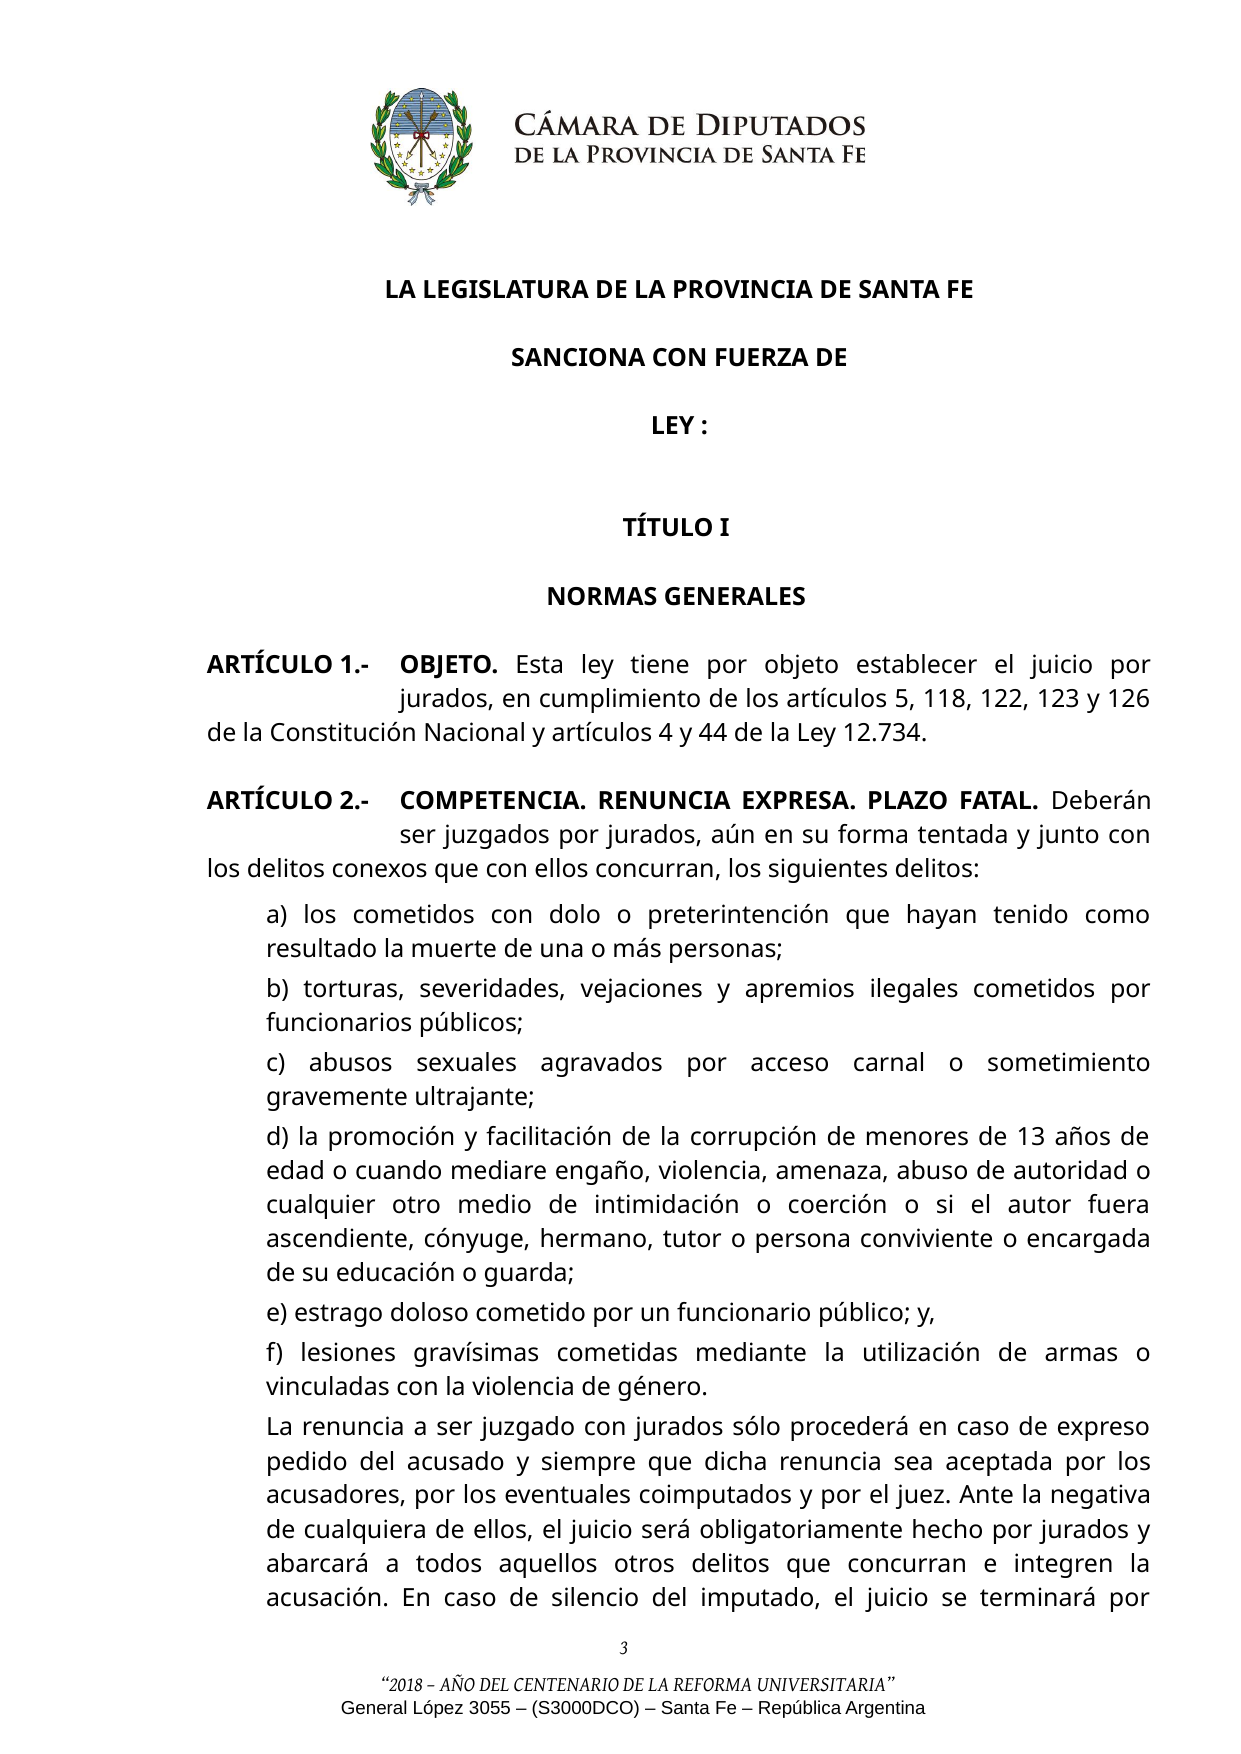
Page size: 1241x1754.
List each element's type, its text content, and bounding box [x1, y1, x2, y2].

text SANCIONA CON FUERZA DE [207, 340, 1152, 374]
text LEY : [207, 408, 1152, 442]
text TÍTULO I [207, 510, 1152, 544]
text NORMAS GENERALES [207, 578, 1152, 612]
text COMPETENCIA. RENUNCIA EXPRESA. PLAZO FATAL. Deberán ser juzgados por jurados, aún en su forma tentada y junto con los delitos conexos que con ellos concurran, los siguientes delitos: [207, 783, 1152, 885]
text a) los cometidos con dolo o preterintención que hayan tenido como resultado la muerte de una o más personas; [266, 897, 1152, 965]
table_header ARTÍCULO 1.- [207, 646, 399, 697]
text LA LEGISLATURA DE LA PROVINCIA DE SANTA FE [207, 272, 1152, 306]
text b) torturas, severidades, vejaciones y apremios ilegales cometidos por funcionarios públicos; [266, 971, 1152, 1039]
text d) la promoción y facilitación de la corrupción de menores de 13 años de edad o cuando mediare engaño, violencia, amenaza, abuso de autoridad o cualquier otro medio de intimidación o coerción o si el autor fuera ascendiente, cónyuge, hermano, tutor o persona conviviente o encargada de su educación o guarda; [266, 1119, 1152, 1289]
text La renuncia a ser juzgado con jurados sólo procederá en caso de expreso pedido del acusado y siempre que dicha renuncia sea aceptada por los acusadores, por los eventuales coimputados y por el juez. Ante la negativa de cualquiera de ellos, el juicio será obligatoriamente hecho por jurados y abarcará a todos aquellos otros delitos que concurran e integren la acusación. En caso de silencio del imputado, el juicio se terminará por [266, 1409, 1152, 1613]
picture [370, 88, 866, 210]
table_header ARTÍCULO 2.- [207, 783, 399, 833]
text f) lesiones gravísimas cometidas mediante la utilización de armas o vinculadas con la violencia de género. [266, 1335, 1152, 1403]
text c) abusos sexuales agravados por acceso carnal o sometimiento gravemente ultrajante; [266, 1045, 1152, 1113]
text OBJETO. Esta ley tiene por objeto establecer el juicio por jurados, en cumplimiento de los artículos 5, 118, 122, 123 y 126 de la Constitución Nacional y artículos 4 y 44 de la Ley 12.734. [207, 646, 1152, 748]
text e) estrago doloso cometido por un funcionario público; y, [266, 1295, 1152, 1329]
